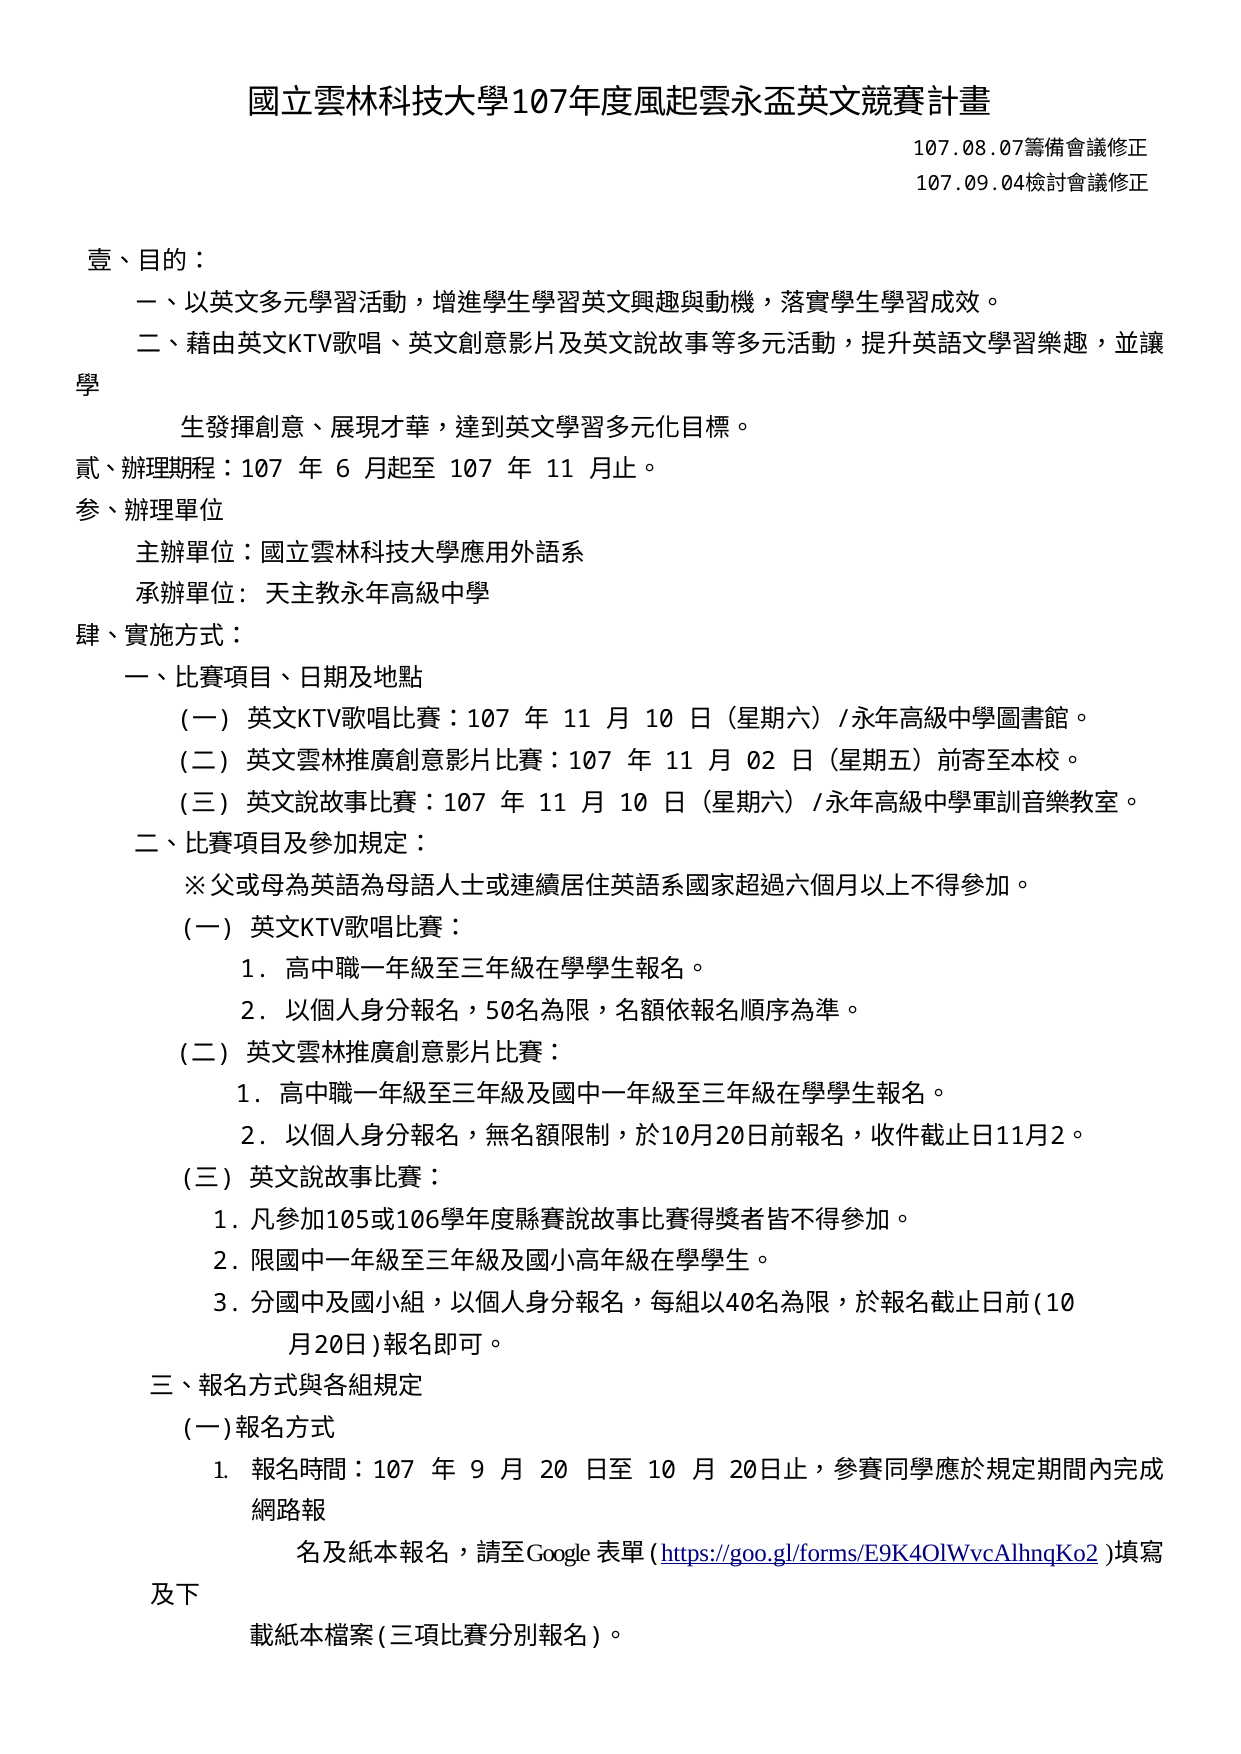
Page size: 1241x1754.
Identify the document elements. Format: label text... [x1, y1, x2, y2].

text 名及紙本報名，請至Google 表單(https://goo.gl/forms/E9K4OlWvcAlhnqKo2 )填寫及下 [75, 1532, 1165, 1610]
text 1. 高中職一年級至三年級及國中一年級至三年級在學學生報名。 [75, 1074, 1165, 1110]
text (一) 英文KTV歌唱比賽： [75, 907, 1165, 943]
text (一)報名方式 [75, 1407, 1165, 1444]
list 報名時間：107 年 9 月 20 日至 10 月 20日止，參賽同學應於規定期間內完成網路報 [214, 1449, 1165, 1527]
text (三) 英文說故事比賽：107 年 11 月 10 日（星期六）/永年高級中學軍訓音樂教室。 [75, 782, 1165, 818]
text 三、報名方式與各組規定 [75, 1366, 1165, 1402]
text 107.08.07籌備會議修正 [818, 131, 1168, 162]
list 限國中一年級至三年級及國小高年級在學學生。 [212, 1241, 1165, 1277]
text 肆、實施方式： [75, 616, 1165, 652]
text 1. 高中職一年級至三年級在學學生報名。 [75, 949, 1165, 985]
text ※父或母為英語為母語人士或連續居住英語系國家超過六個月以上不得參加。 [75, 866, 1165, 902]
text (一) 英文KTV歌唱比賽：107 年 11 月 10 日（星期六）/永年高級中學圖書館。 [75, 699, 1165, 735]
text 貳、辦理期程：107 年 6 月起至 107 年 11 月止。 [75, 449, 1165, 485]
text 一、比賽項目、日期及地點 [75, 657, 1165, 693]
text 二、比賽項目及參加規定： [75, 824, 1165, 860]
text 承辦單位: 天主教永年高級中學 [75, 574, 1165, 610]
text 2. 以個人身分報名，無名額限制，於10月20日前報名，收件截止日11月2。 [75, 1116, 1165, 1152]
text (三) 英文說故事比賽： [75, 1157, 956, 1194]
text 二、藉由英文KTV歌唱、英文創意影片及英文說故事等多元活動，提升英語文學習樂趣，並讓學 [75, 324, 1165, 402]
text ㄧ、以英文多元學習活動，增進學生學習英文興趣與動機，落實學生學習成效。 [75, 282, 1165, 318]
text 國立雲林科技大學107年度風起雲永盃英文競賽計畫 [75, 75, 1165, 123]
text (二) 英文雲林推廣創意影片比賽： [75, 1032, 1165, 1068]
text 主辦單位：國立雲林科技大學應用外語系 [75, 532, 1165, 568]
list 分國中及國小組，以個人身分報名，每組以40名為限，於報名截止日前(10 [212, 1282, 1165, 1319]
text 生發揮創意、展現才華，達到英文學習多元化目標。 [75, 407, 1165, 443]
text 月20日)報名即可。 [34, 1324, 1165, 1360]
text 参、辦理單位 [75, 491, 1165, 527]
text 壹、目的： [75, 241, 1165, 277]
text (二) 英文雲林推廣創意影片比賽：107 年 11 月 02 日（星期五）前寄至本校。 [75, 741, 1165, 777]
text 載紙本檔案(三項比賽分別報名)。 [150, 1616, 1165, 1652]
text 2. 以個人身分報名，50名為限，名額依報名順序為準。 [75, 991, 1165, 1027]
list 凡參加105或106學年度縣賽說故事比賽得獎者皆不得參加。 [212, 1199, 1165, 1235]
text 107.09.04檢討會議修正 [893, 167, 1153, 197]
